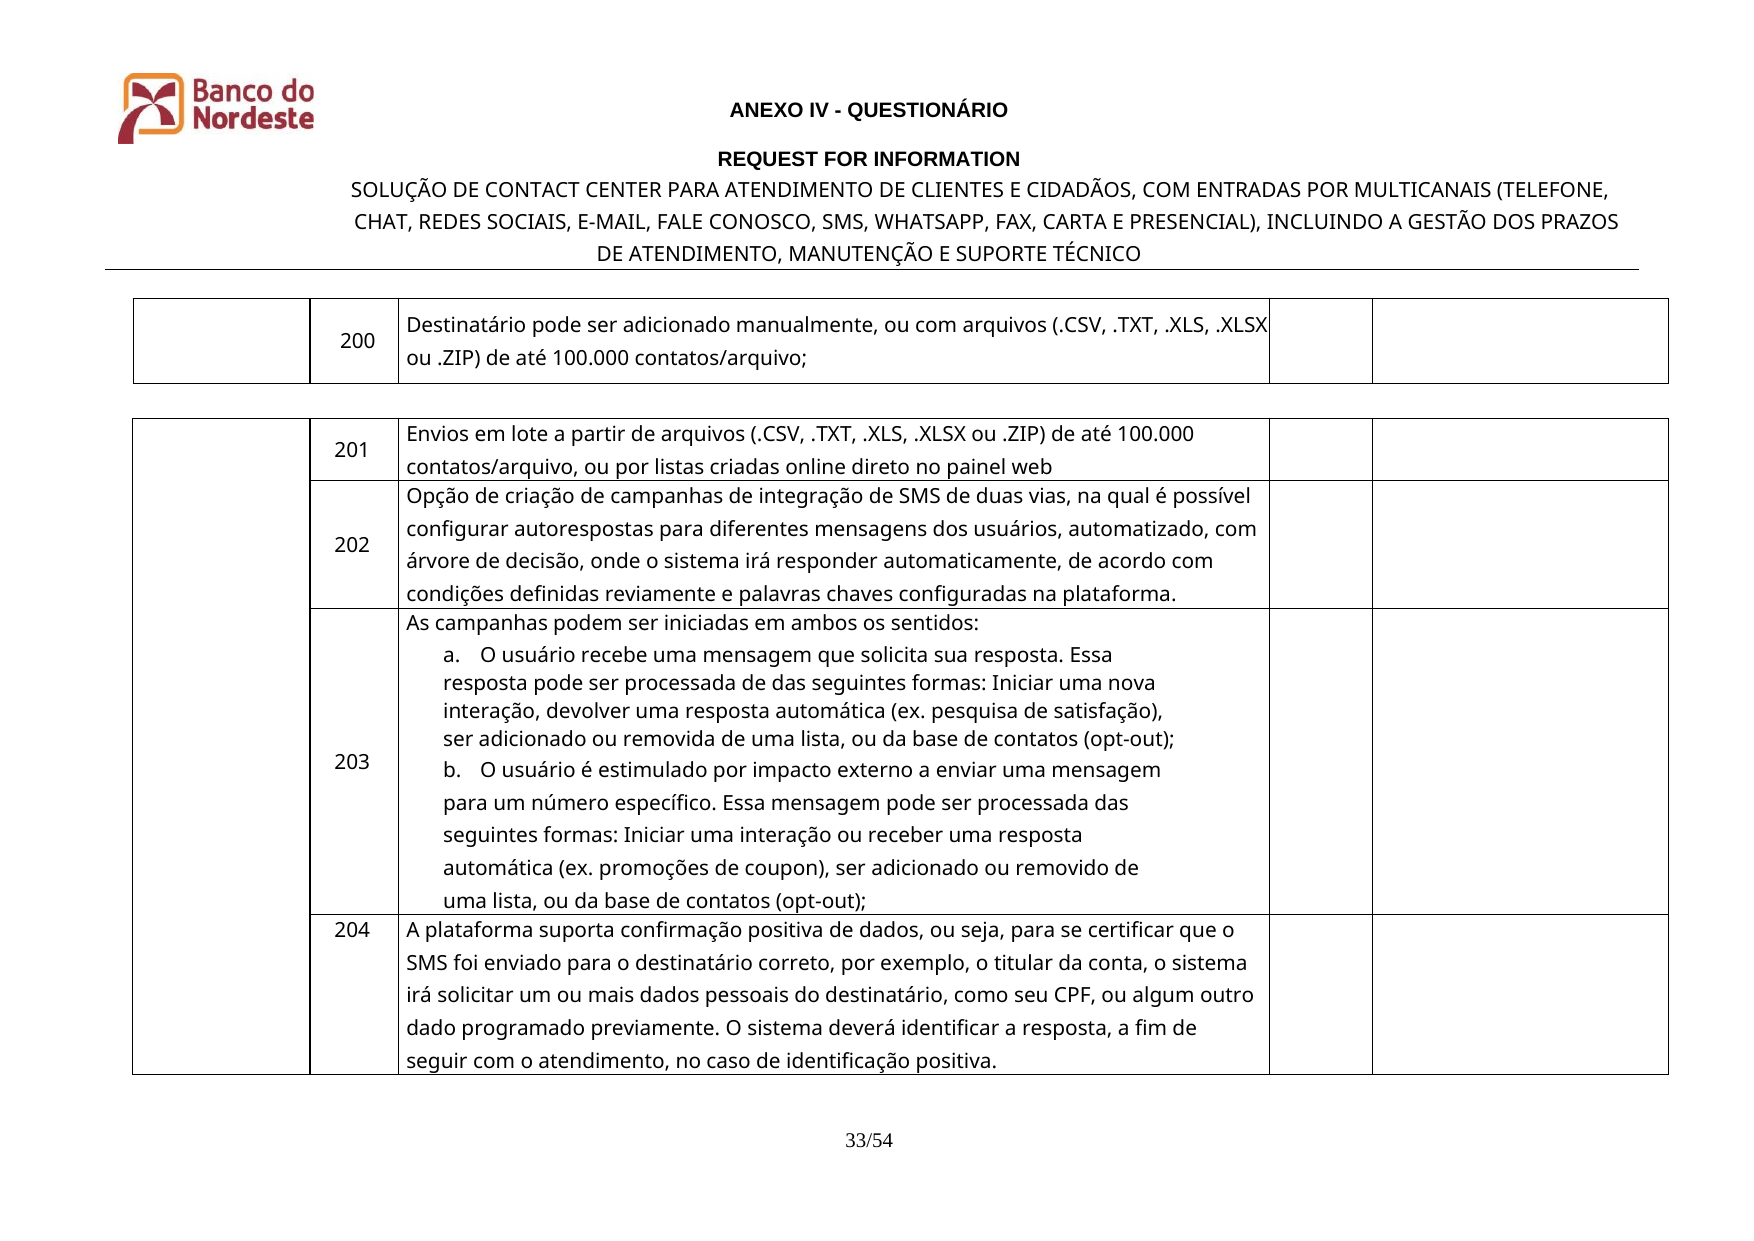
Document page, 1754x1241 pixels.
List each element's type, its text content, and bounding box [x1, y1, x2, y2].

table_cell A plataforma suporta confirmação positiva de dados, ou seja, para se certificar que o SMS foi enviado para o destinatário correto, por exemplo, o titular da conta, o sistema irá solicitar um ou mais dados pessoais do destinatário, como seu CPF, ou algum outro dado programado previamente. O sistema deverá identificar a resposta, a fim de seguir com o atendimento, no caso de identificação positiva. [399, 915, 1269, 1074]
table_cell Opção de criação de campanhas de integração de SMS de duas vias, na qual é possível configurar autorespostas para diferentes mensagens dos usuários, automatizado, com árvore de decisão, onde o sistema irá responder automaticamente, de acordo com condições definidas reviamente e palavras chaves configuradas na plataforma. [399, 481, 1269, 607]
table_cell [1373, 915, 1668, 1074]
table_header Envios em lote a partir de arquivos (.CSV, .TXT, .XLS, .XLSX ou .ZIP) de até 100.000 contatos/arquivo, ou por listas criadas online direto no painel web [399, 419, 1269, 480]
table_header [1373, 419, 1668, 480]
table_cell 200 [311, 299, 398, 383]
table_cell 204 [311, 915, 398, 1074]
table_cell Destinatário pode ser adicionado manualmente, ou com arquivos (.CSV, .TXT, .XLS, .XLSX ou .ZIP) de até 100.000 contatos/arquivo; [399, 299, 1269, 383]
table_cell [1373, 609, 1668, 914]
table_cell 202 [311, 481, 398, 607]
table_cell [1373, 481, 1668, 607]
table_cell 203 [311, 609, 398, 914]
table_header 201 [311, 419, 398, 480]
table_cell [1373, 299, 1668, 383]
table_header [1270, 419, 1372, 480]
table_cell [1270, 609, 1372, 914]
table_cell As campanhas podem ser iniciadas em ambos os sentidos: O usuário recebe uma mensagem que solicita sua resposta. Essa resposta pode ser processada de das seguintes formas: Iniciar uma nova interação, devolver uma resposta automática (ex. pesquisa de satisfação), ser adicionado ou removida de uma lista, ou da base de contatos (opt-out); O usuário é estimulado por impacto externo a enviar uma mensagem para um número específico. Essa mensagem pode ser processada das seguintes formas: Iniciar uma interação ou receber uma resposta automática (ex. promoções de coupon), ser adicionado ou removido de uma lista, ou da base de contatos (opt-out); [399, 609, 1269, 914]
table_cell [1270, 481, 1372, 607]
picture [118, 73, 314, 144]
table_cell [134, 299, 309, 383]
table_cell [1270, 299, 1372, 383]
table_cell [1270, 915, 1372, 1074]
table_header [133, 419, 309, 1074]
